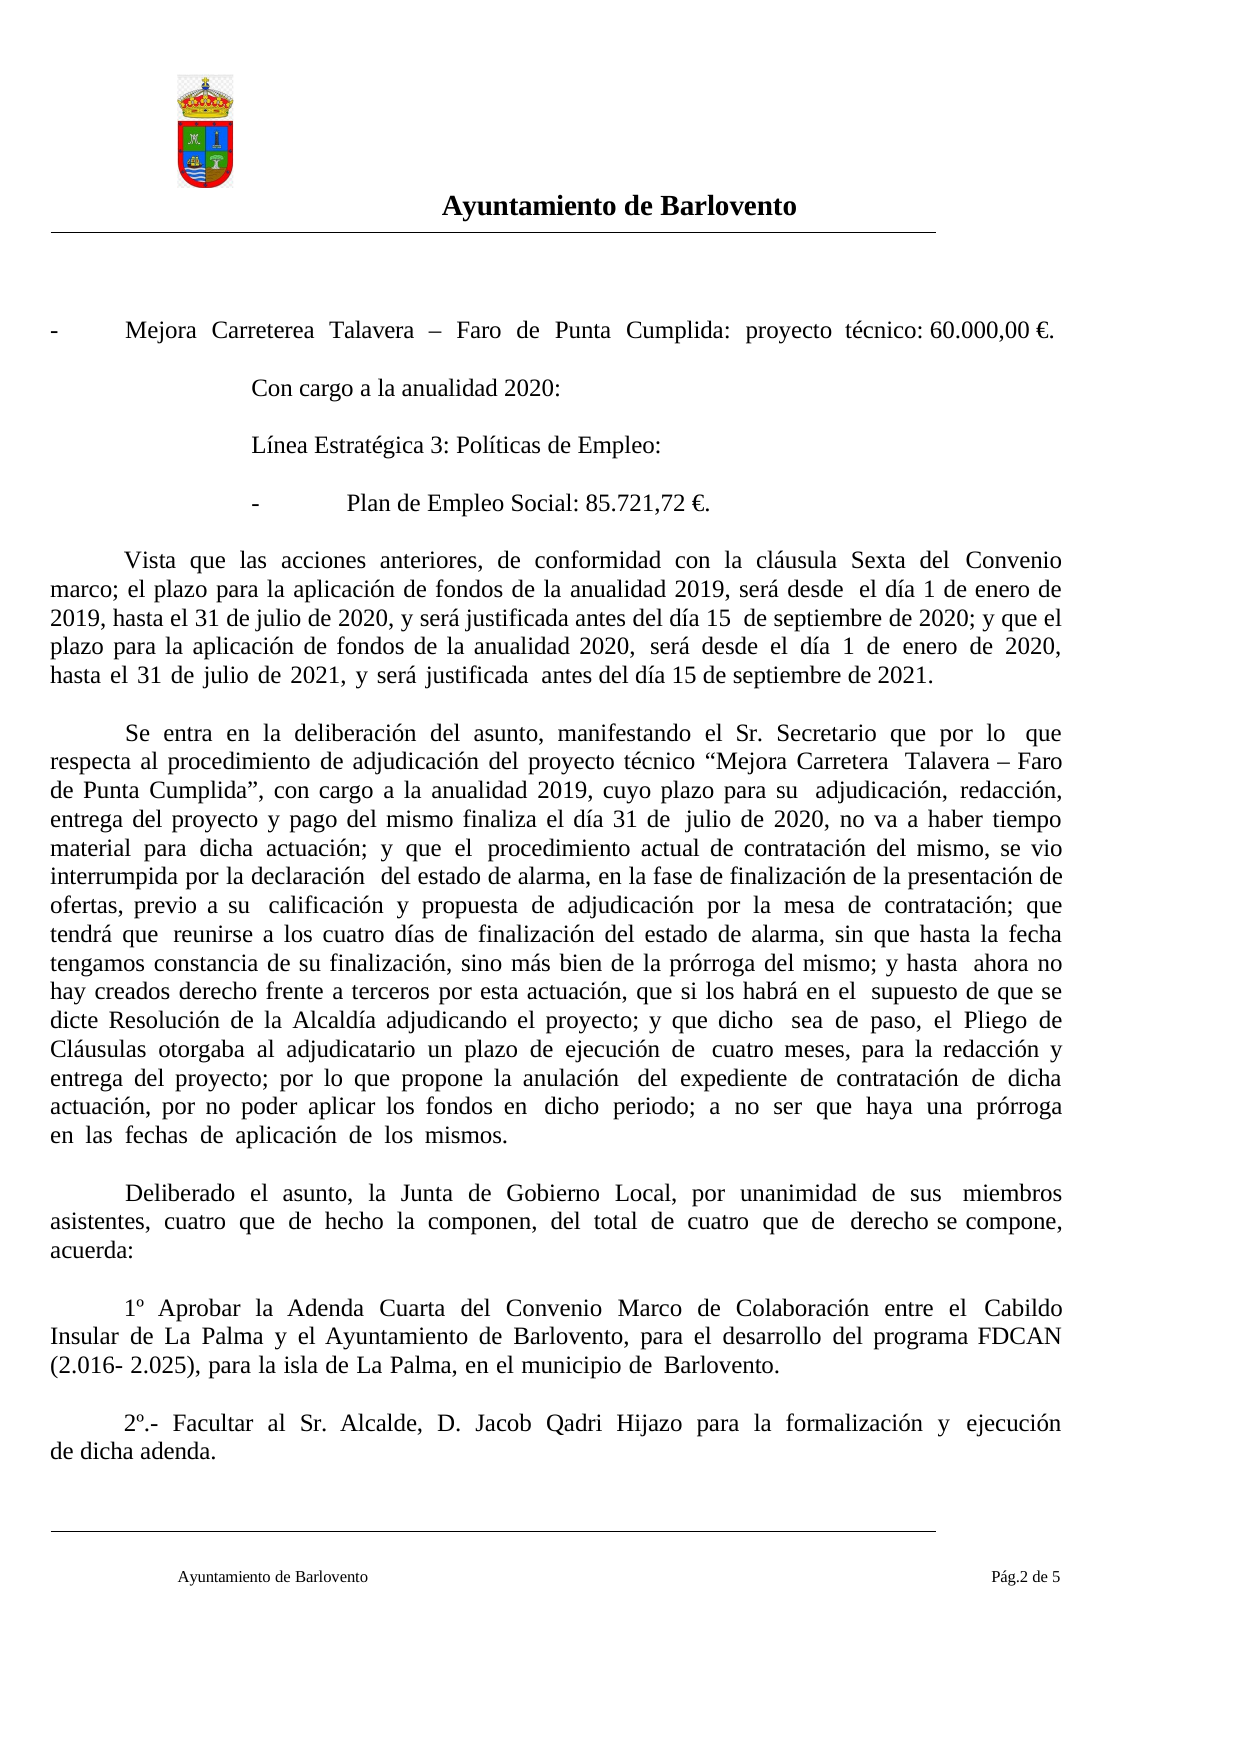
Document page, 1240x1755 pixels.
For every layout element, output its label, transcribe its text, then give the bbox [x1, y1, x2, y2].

text Ayuntamiento de Barlovento Pág.2 de 5 [177, 1567, 1239, 1586]
text Vista que las acciones anteriores, de conformidad con la cláusula Sexta del Convenio marco; el plazo para la aplicación de fondos de la anualidad 2019, será desde el día 1 de enero de 2019, hasta el 31 de julio de 2020, y será justificada antes del día 15 de septiembre de 2020; y que el plazo para la aplicación de fondos de la anualidad 2020, será desde el día 1 de enero de 2020, hasta el 31 de julio de 2021, y será justificada antes del día 15 de septiembre de 2021. [50, 545, 1063, 689]
text Con cargo a la anualidad 2020: [251, 373, 1239, 401]
text Deliberado el asunto, la Junta de Gobierno Local, por unanimidad de sus miembros asistentes, cuatro que de hecho la componen, del total de cuatro que de derecho se compone, acuerda: [50, 1178, 1063, 1264]
list Mejora Carreterea Talavera – Faro de Punta Cumplida: proyecto técnico: 60.000,00 €. [50, 315, 1063, 344]
text 1º Aprobar la Adenda Cuarta del Convenio Marco de Colaboración entre el Cabildo Insular de La Palma y el Ayuntamiento de Barlovento, para el desarrollo del programa FDCAN (2.016- 2.025), para la isla de La Palma, en el municipio de Barlovento. [50, 1293, 1063, 1379]
list Plan de Empleo Social: 85.721,72 €. [251, 488, 1239, 516]
text Línea Estratégica 3: Políticas de Empleo: [251, 430, 1239, 459]
text Se entra en la deliberación del asunto, manifestando el Sr. Secretario que por lo que respecta al procedimiento de adjudicación del proyecto técnico “Mejora Carretera Talavera – Faro de Punta Cumplida”, con cargo a la anualidad 2019, cuyo plazo para su adjudicación, redacción, entrega del proyecto y pago del mismo finaliza el día 31 de julio de 2020, no va a haber tiempo material para dicha actuación; y que el procedimiento actual de contratación del mismo, se vio interrumpida por la declaración del estado de alarma, en la fase de finalización de la presentación de ofertas, previo a su calificación y propuesta de adjudicación por la mesa de contratación; que tendrá que reunirse a los cuatro días de finalización del estado de alarma, sin que hasta la fecha tengamos constancia de su finalización, sino más bien de la prórroga del mismo; y hasta ahora no hay creados derecho frente a terceros por esta actuación, que si los habrá en el supuesto de que se dicte Resolución de la Alcaldía adjudicando el proyecto; y que dicho sea de paso, el Pliego de Cláusulas otorgaba al adjudicatario un plazo de ejecución de cuatro meses, para la redacción y entrega del proyecto; por lo que propone la anulación del expediente de contratación de dicha actuación, por no poder aplicar los fondos en dicho periodo; a no ser que haya una prórroga en las fechas de aplicación de los mismos. [50, 718, 1063, 1149]
text 2º.- Facultar al Sr. Alcalde, D. Jacob Qadri Hijazo para la formalización y ejecución de dicha adenda. [50, 1408, 1062, 1465]
